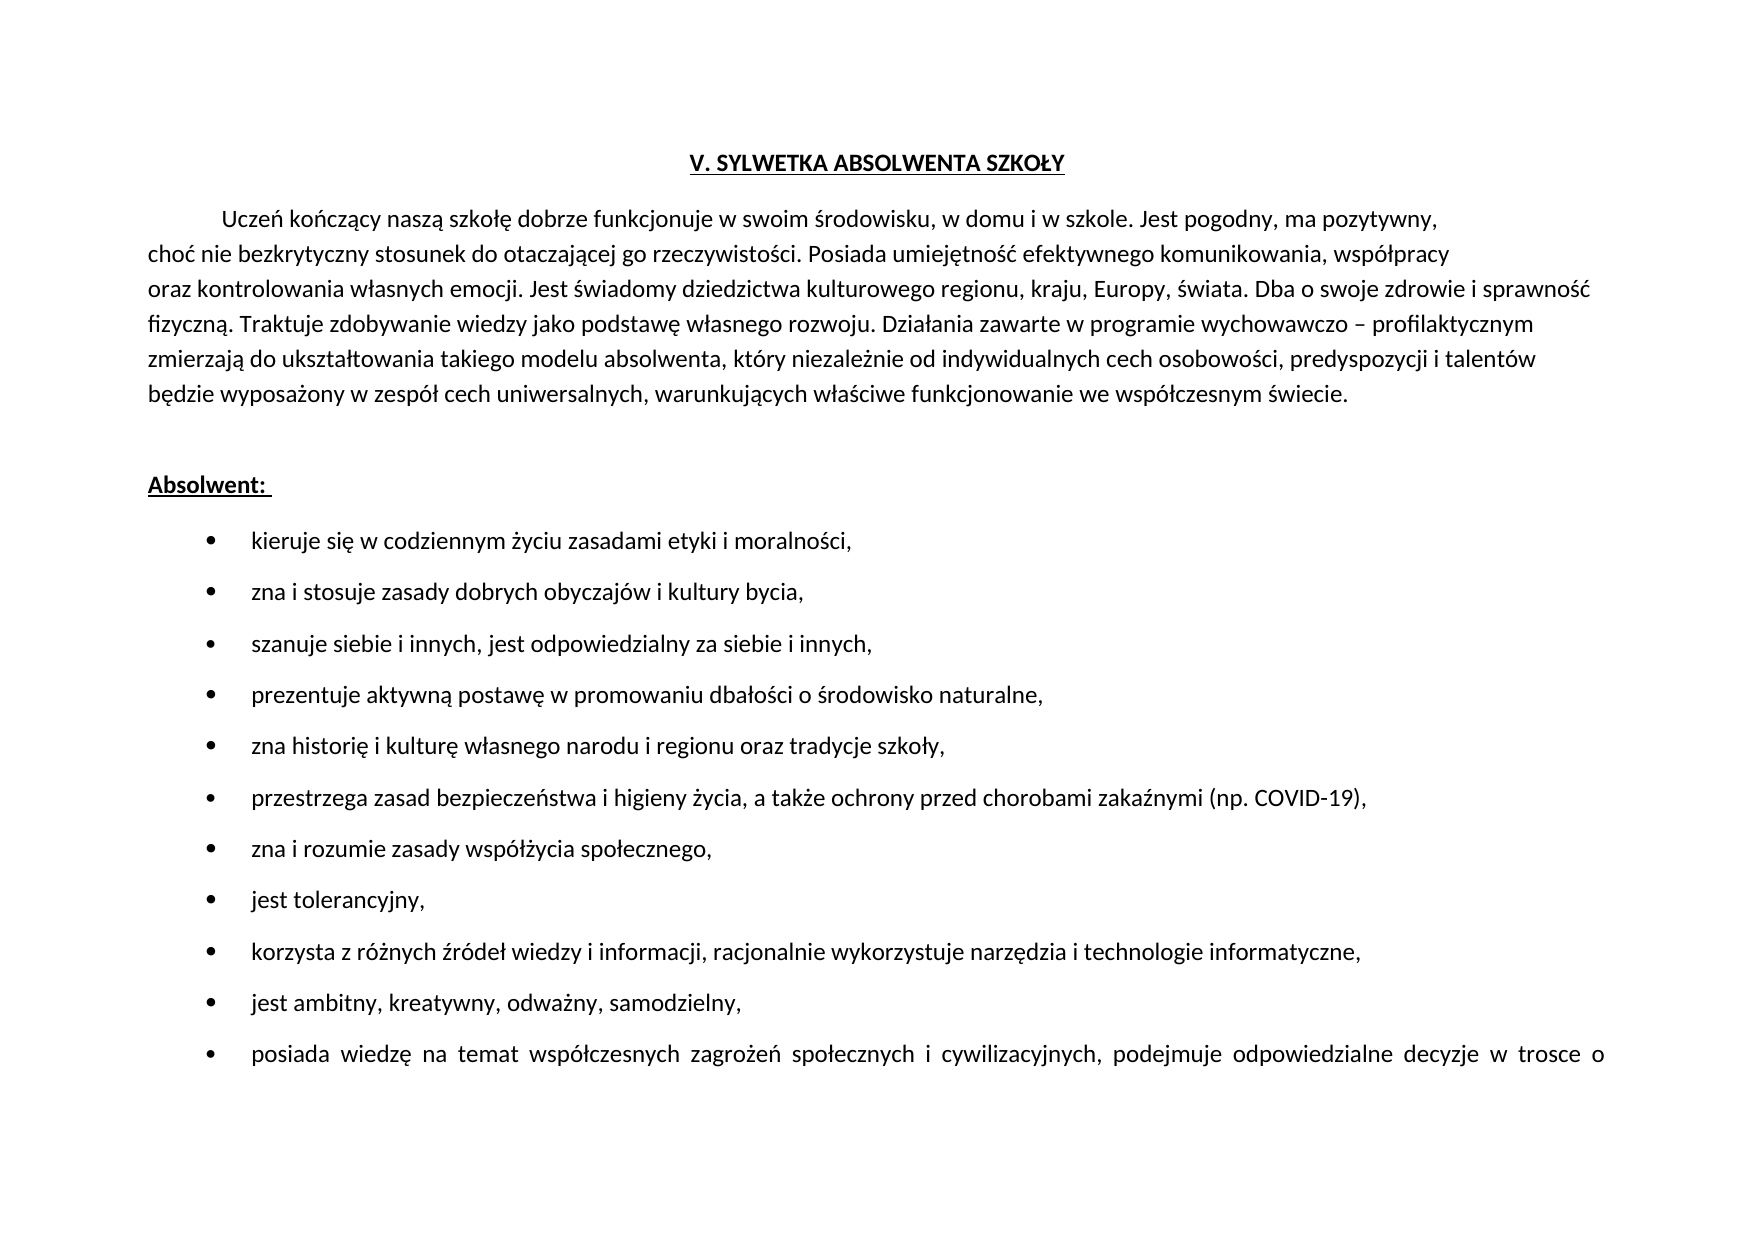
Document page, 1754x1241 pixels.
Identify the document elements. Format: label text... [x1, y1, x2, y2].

list jest ambitny, kreatywny, odważny, samodzielny, [207, 987, 1606, 1018]
text V. SYLWETKA ABSOLWENTA SZKOŁY [148, 148, 1606, 178]
text choć nie bezkrytyczny stosunek do otaczającej go rzeczywistości. Posiada umiejętność efektywnego komunikowania, współpracy [148, 238, 1606, 269]
list prezentuje aktywną postawę w promowaniu dbałości o środowisko naturalne, [207, 679, 1606, 710]
text Absolwent: [148, 469, 1606, 500]
list zna i stosuje zasady dobrych obyczajów i kultury bycia, [207, 576, 1606, 607]
list szanuje siebie i innych, jest odpowiedzialny za siebie i innych, [207, 628, 1606, 658]
list jest tolerancyjny, [207, 884, 1606, 915]
text oraz kontrolowania własnych emocji. Jest świadomy dziedzictwa kulturowego regionu, kraju, Europy, świata. Dba o swoje zdrowie i sprawność fizyczną. Traktuje zdobywanie wiedzy jako podstawę własnego rozwoju. Działania zawarte w programie wychowawczo – profilaktycznym zmierzają do ukształtowania takiego modelu absolwenta, który niezależnie od indywidualnych cech osobowości, predyspozycji i talentów będzie wyposażony w zespół cech uniwersalnych, warunkujących właściwe funkcjonowanie we współczesnym świecie. [148, 273, 1606, 409]
list korzysta z różnych źródeł wiedzy i informacji, racjonalnie wykorzystuje narzędzia i technologie informatyczne, [207, 936, 1606, 966]
list posiada wiedzę na temat współczesnych zagrożeń społecznych i cywilizacyjnych, podejmuje odpowiedzialne decyzje w trosce o [207, 1039, 1606, 1069]
list zna i rozumie zasady współżycia społecznego, [207, 833, 1606, 864]
list zna historię i kulturę własnego narodu i regionu oraz tradycje szkoły, [207, 731, 1606, 761]
list kieruje się w codziennym życiu zasadami etyki i moralności, [207, 525, 1606, 556]
list przestrzega zasad bezpieczeństwa i higieny życia, a także ochrony przed chorobami zakaźnymi (np. COVID-19), [207, 782, 1606, 812]
text Uczeń kończący naszą szkołę dobrze funkcjonuje w swoim środowisku, w domu i w szkole. Jest pogodny, ma pozytywny, [148, 203, 1606, 234]
